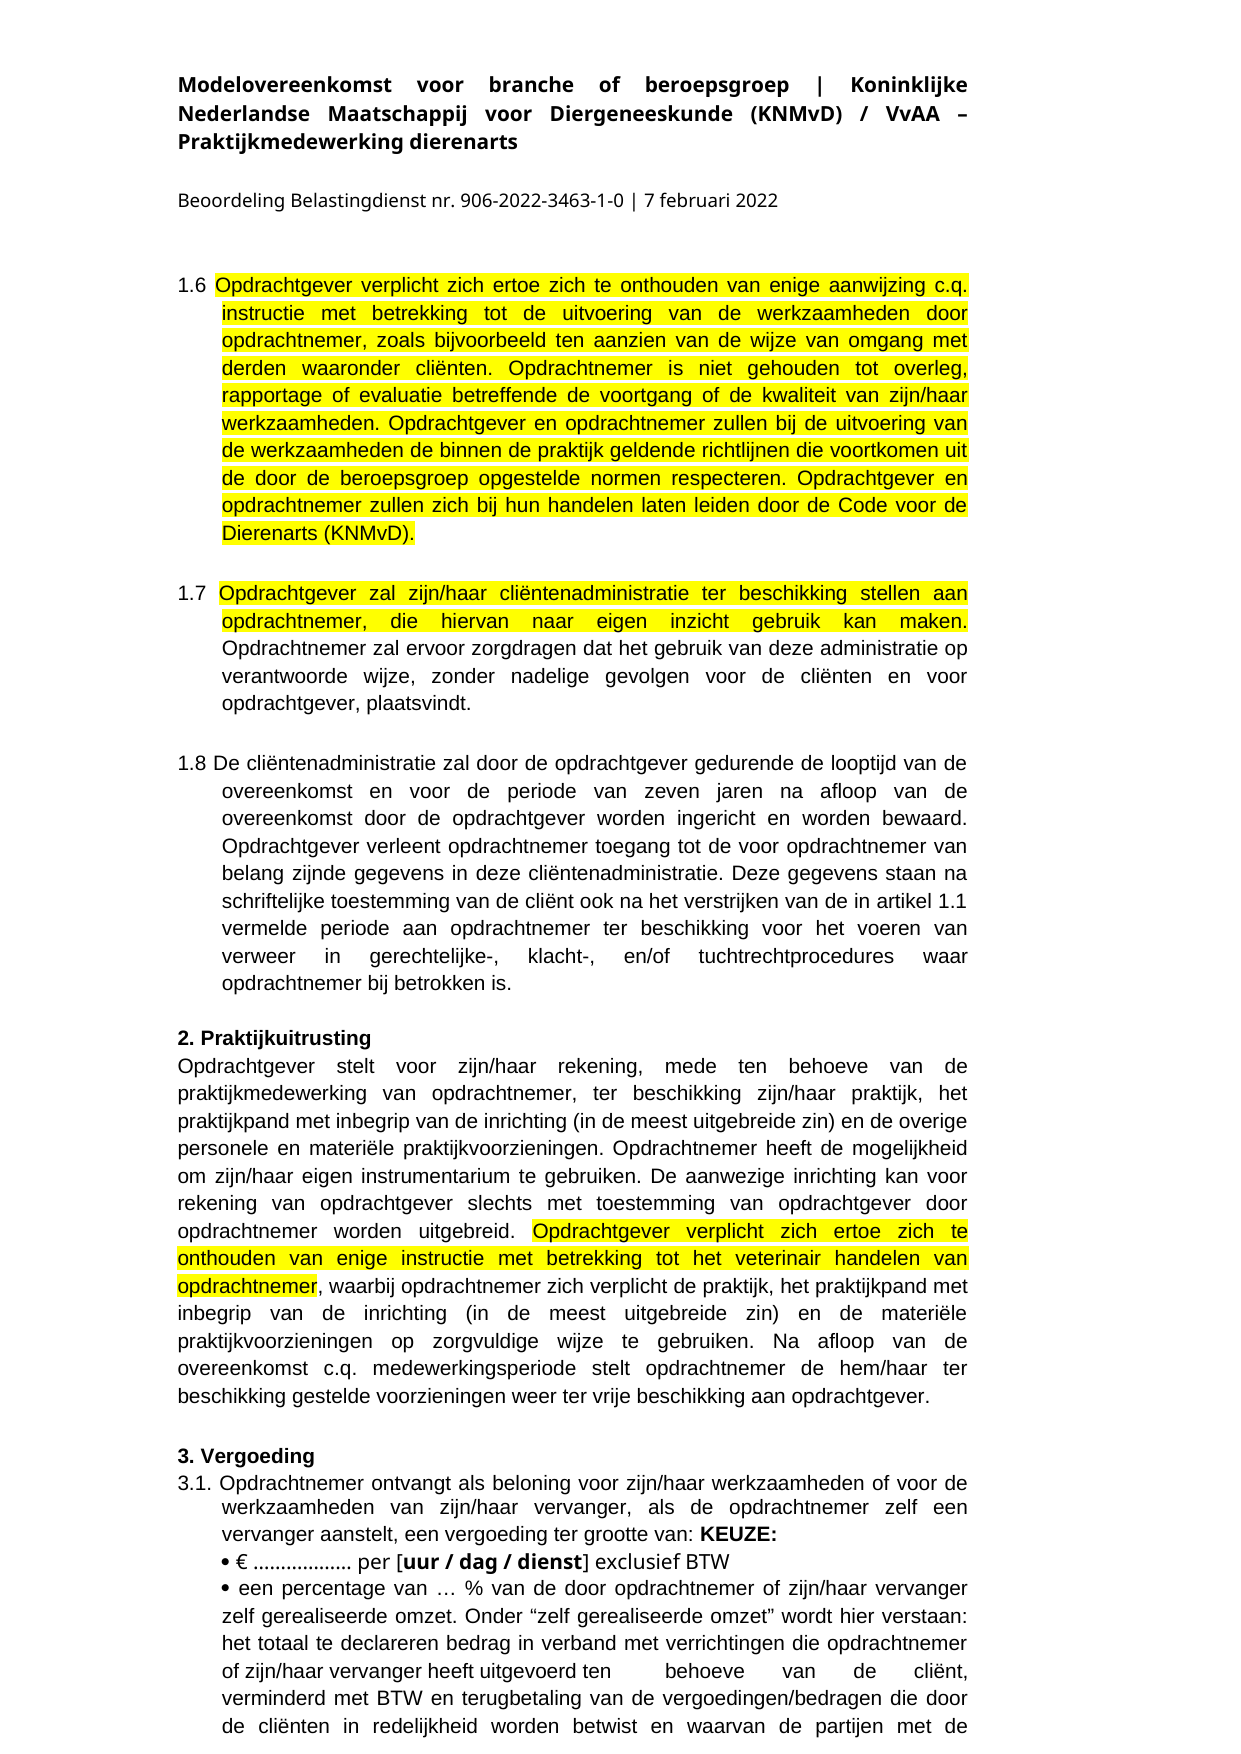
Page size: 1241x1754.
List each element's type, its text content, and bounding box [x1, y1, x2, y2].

text 1.7 Opdrachtgever zal zijn/haar cliëntenadministratie ter beschikking stellen aan opdrachtnemer, die hiervan naar eigen inzicht gebruik kan maken. Opdrachtnemer zal ervoor zorgdragen dat het gebruik van deze administratie op verantwoorde wijze, zonder nadelige gevolgen voor de cliënten en voor opdrachtgever, plaatsvindt. [177, 581, 968, 715]
text 3.1. Opdrachtnemer ontvangt als beloning voor zijn/haar werkzaamheden of voor de werkzaamheden van zijn/haar vervanger, als de opdrachtnemer zelf een vervanger aanstelt, een vergoeding ter grootte van: KEUZE: [177, 1471, 968, 1547]
text  een percentage van … % van de door opdrachtnemer of zijn/haar vervanger zelf gerealiseerde omzet. Onder “zelf gerealiseerde omzet” wordt hier verstaan: het totaal te declareren bedrag in verband met verrichtingen die opdrachtnemer of zijn/haar vervanger heeft uitgevoerd ten behoeve van de cliënt, verminderd met BTW en terugbetaling van de vergoedingen/bedragen die door de cliënten in redelijkheid worden betwist en waarvan de partijen met de [192, 1576, 968, 1737]
text 1.6 Opdrachtgever verplicht zich ertoe zich te onthouden van enige aanwijzing c.q. instructie met betrekking tot de uitvoering van de werkzaamheden door opdrachtnemer, zoals bijvoorbeeld ten aanzien van de wijze van omgang met derden waaronder cliënten. Opdrachtnemer is niet gehouden tot overleg, rapportage of evaluatie betreffende de voortgang of de kwaliteit van zijn/haar werkzaamheden. Opdrachtgever en opdrachtnemer zullen bij de uitvoering van de werkzaamheden de binnen de praktijk geldende richtlijnen die voortkomen uit de door de beroepsgroep opgestelde normen respecteren. Opdrachtgever en opdrachtnemer zullen zich bij hun handelen laten leiden door de Code voor de Dierenarts (KNMvD). [177, 273, 968, 545]
text 1.8 De cliëntenadministratie zal door de opdrachtgever gedurende de looptijd van de overeenkomst en voor de periode van zeven jaren na afloop van de overeenkomst door de opdrachtgever worden ingericht en worden bewaard. Opdrachtgever verleent opdrachtnemer toegang tot de voor opdrachtnemer van belang zijnde gegevens in deze cliëntenadministratie. Deze gegevens staan na schriftelijke toestemming van de cliënt ook na het verstrijken van de in artikel 1.1 vermelde periode aan opdrachtnemer ter beschikking voor het voeren van verweer in gerechtelijke-, klacht-, en/of tuchtrechtprocedures waar opdrachtnemer bij betrokken is. [177, 751, 968, 995]
text Opdrachtgever stelt voor zijn/haar rekening, mede ten behoeve van de praktijkmedewerking van opdrachtnemer, ter beschikking zijn/haar praktijk, het praktijkpand met inbegrip van de inrichting (in de meest uitgebreide zin) en de overige personele en materiële praktijkvoorzieningen. Opdrachtnemer heeft de mogelijkheid om zijn/haar eigen instrumentarium te gebruiken. De aanwezige inrichting kan voor rekening van opdrachtgever slechts met toestemming van opdrachtgever door opdrachtnemer worden uitgebreid. Opdrachtgever verplicht zich ertoe zich te onthouden van enige instructie met betrekking tot het veterinair handelen van opdrachtnemer, waarbij opdrachtnemer zich verplicht de praktijk, het praktijkpand met inbegrip van de inrichting (in de meest uitgebreide zin) en de materiële praktijkvoorzieningen op zorgvuldige wijze te gebruiken. Na afloop van de overeenkomst c.q. medewerkingsperiode stelt opdrachtnemer de hem/haar ter beschikking gestelde voorzieningen weer ter vrije beschikking aan opdrachtgever. [177, 1053, 968, 1407]
text 3. Vergoeding [177, 1444, 968, 1468]
text 2. Praktijkuitrusting [177, 1026, 968, 1050]
text  € ……………… per [uur / dag / dienst] exclusief BTW [177, 1547, 968, 1576]
